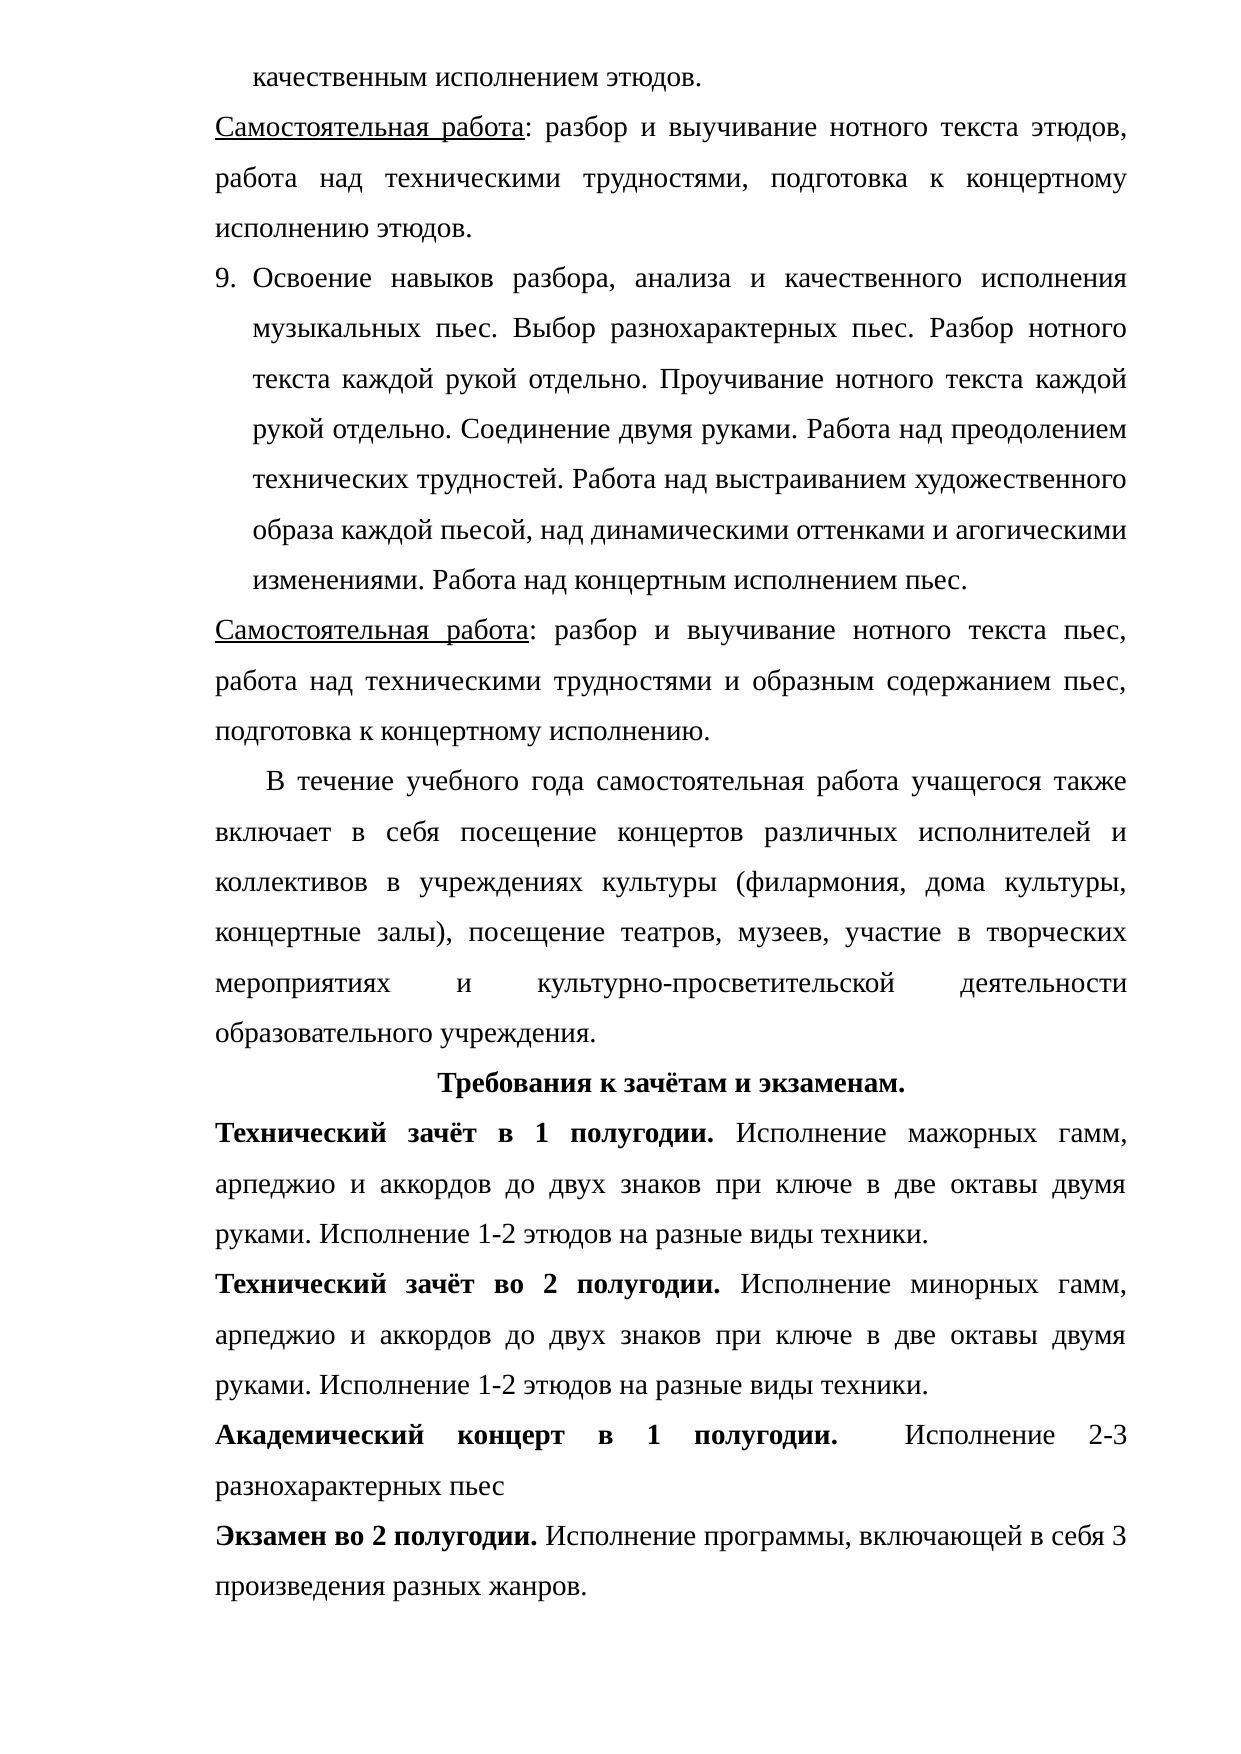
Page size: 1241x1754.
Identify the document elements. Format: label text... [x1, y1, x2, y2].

text В течение учебного года самостоятельная работа учащегося также включает в себя посещение концертов различных исполнителей и коллективов в учреждениях культуры (филармония, дома культуры, концертные залы), посещение театров, музеев, участие в творческих мероприятиях и культурно-просветительской деятельности образовательного учреждения. [215, 763, 1128, 1048]
text Экзамен во 2 полугодии. Исполнение программы, включающей в себя 3 произведения разных жанров. [215, 1518, 1128, 1602]
text Технический зачёт в 1 полугодии. Исполнение мажорных гамм, арпеджио и аккордов до двух знаков при ключе в две октавы двумя руками. Исполнение 1-2 этюдов на разные виды техники. [215, 1116, 1128, 1250]
text Технический зачёт во 2 полугодии. Исполнение минорных гамм, арпеджио и аккордов до двух знаков при ключе в две октавы двумя руками. Исполнение 1-2 этюдов на разные виды техники. [215, 1267, 1128, 1401]
text Самостоятельная работа: разбор и выучивание нотного текста этюдов, работа над техническими трудностями, подготовка к концертному исполнению этюдов. [215, 109, 1128, 243]
text Самостоятельная работа: разбор и выучивание нотного текста пьес, работа над техническими трудностями и образным содержанием пьес, подготовка к концертному исполнению. [215, 612, 1128, 747]
list Освоение навыков разбора, анализа и качественного исполнения музыкальных пьес. Выбор разнохарактерных пьес. Разбор нотного текста каждой рукой отдельно. Проучивание нотного текста каждой рукой отдельно. Соединение двумя руками. Работа над преодолением технических трудностей. Работа над выстраиванием художественного образа каждой пьесой, над динамическими оттенками и агогическими изменениями. Работа над концертным исполнением пьес. [215, 260, 1128, 596]
text Академический концерт в 1 полугодии. Исполнение 2-3 разнохарактерных пьес [215, 1417, 1128, 1501]
text Требования к зачётам и экзаменам. [215, 1065, 1128, 1099]
list качественным исполнением этюдов. [215, 59, 1128, 93]
